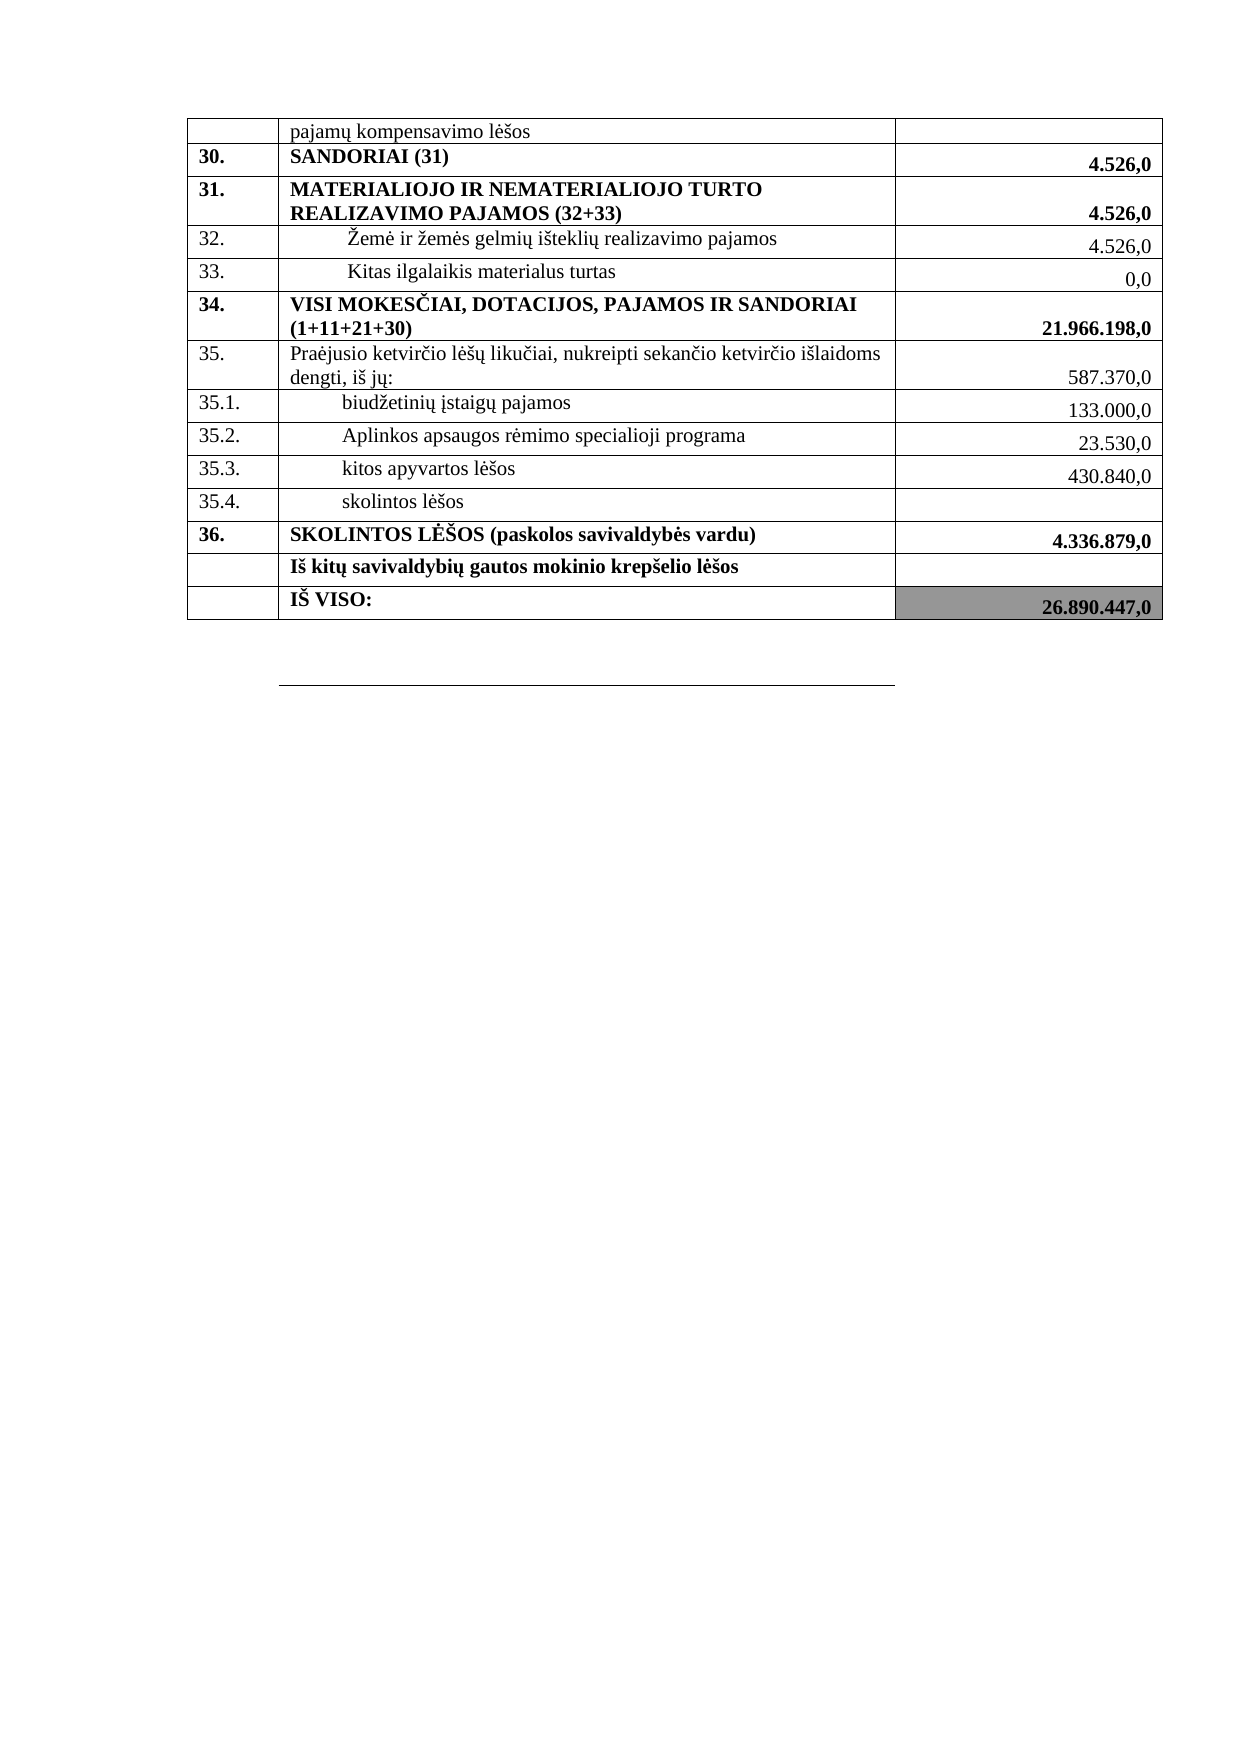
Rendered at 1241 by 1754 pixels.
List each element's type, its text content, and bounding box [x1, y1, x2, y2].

table_cell 0,0 [896, 259, 1162, 291]
table_cell 35.4. [188, 489, 278, 521]
table_cell 31. [188, 177, 278, 225]
table_cell [187, 620, 278, 652]
table_cell MATERIALIOJO IR NEMATERIALIOJO TURTO REALIZAVIMO PAJAMOS (32+33) [279, 177, 895, 225]
table_cell [896, 489, 1162, 521]
table_cell 35. [188, 341, 278, 389]
table_cell [188, 119, 278, 143]
table_cell [896, 554, 1162, 586]
table_cell 32. [188, 226, 278, 258]
table_cell 587.370,0 [896, 341, 1162, 389]
table_cell [279, 620, 895, 652]
table_cell 35.3. [188, 456, 278, 488]
table_cell 34. [188, 292, 278, 340]
table_cell SKOLINTOS LĖŠOS (paskolos savivaldybės vardu) [279, 522, 895, 553]
table_cell Aplinkos apsaugos rėmimo specialioji programa [279, 423, 895, 455]
table_cell 4.526,0 [896, 144, 1162, 176]
table_cell 35.1. [188, 390, 278, 422]
table_cell skolintos lėšos [279, 489, 895, 521]
table_cell VISI MOKESČIAI, DOTACIJOS, PAJAMOS IR SANDORIAI (1+11+21+30) [279, 292, 895, 340]
table_cell 430.840,0 [896, 456, 1162, 488]
table_cell kitos apyvartos lėšos [279, 456, 895, 488]
table_cell [896, 119, 1162, 143]
table_cell [895, 620, 1162, 652]
table_cell [188, 587, 278, 619]
table_cell 33. [188, 259, 278, 291]
table_cell 23.530,0 [896, 423, 1162, 455]
table_cell [279, 652, 895, 684]
table_cell Kitas ilgalaikis materialus turtas [279, 259, 895, 291]
table_cell 35.2. [188, 423, 278, 455]
table_cell [895, 652, 1162, 684]
table_cell 21.966.198,0 [896, 292, 1162, 340]
table_cell 4.526,0 [896, 177, 1162, 225]
table_cell Praėjusio ketvirčio lėšų likučiai, nukreipti sekančio ketvirčio išlaidoms dengti, iš jų: [279, 341, 895, 389]
table_cell [187, 652, 278, 684]
table_cell pajamų kompensavimo lėšos [279, 119, 895, 143]
table_cell 4.336.879,0 [896, 522, 1162, 553]
table_cell Iš kitų savivaldybių gautos mokinio krepšelio lėšos [279, 554, 895, 586]
table_cell [188, 554, 278, 586]
table_cell 133.000,0 [896, 390, 1162, 422]
table_cell 30. [188, 144, 278, 176]
table_cell Žemė ir žemės gelmių išteklių realizavimo pajamos [279, 226, 895, 258]
table_cell 4.526,0 [896, 226, 1162, 258]
table_cell 26.890.447,0 [896, 587, 1162, 619]
table_cell biudžetinių įstaigų pajamos [279, 390, 895, 422]
table_cell 36. [188, 522, 278, 553]
table_cell IŠ VISO: [279, 587, 895, 619]
table_cell SANDORIAI (31) [279, 144, 895, 176]
